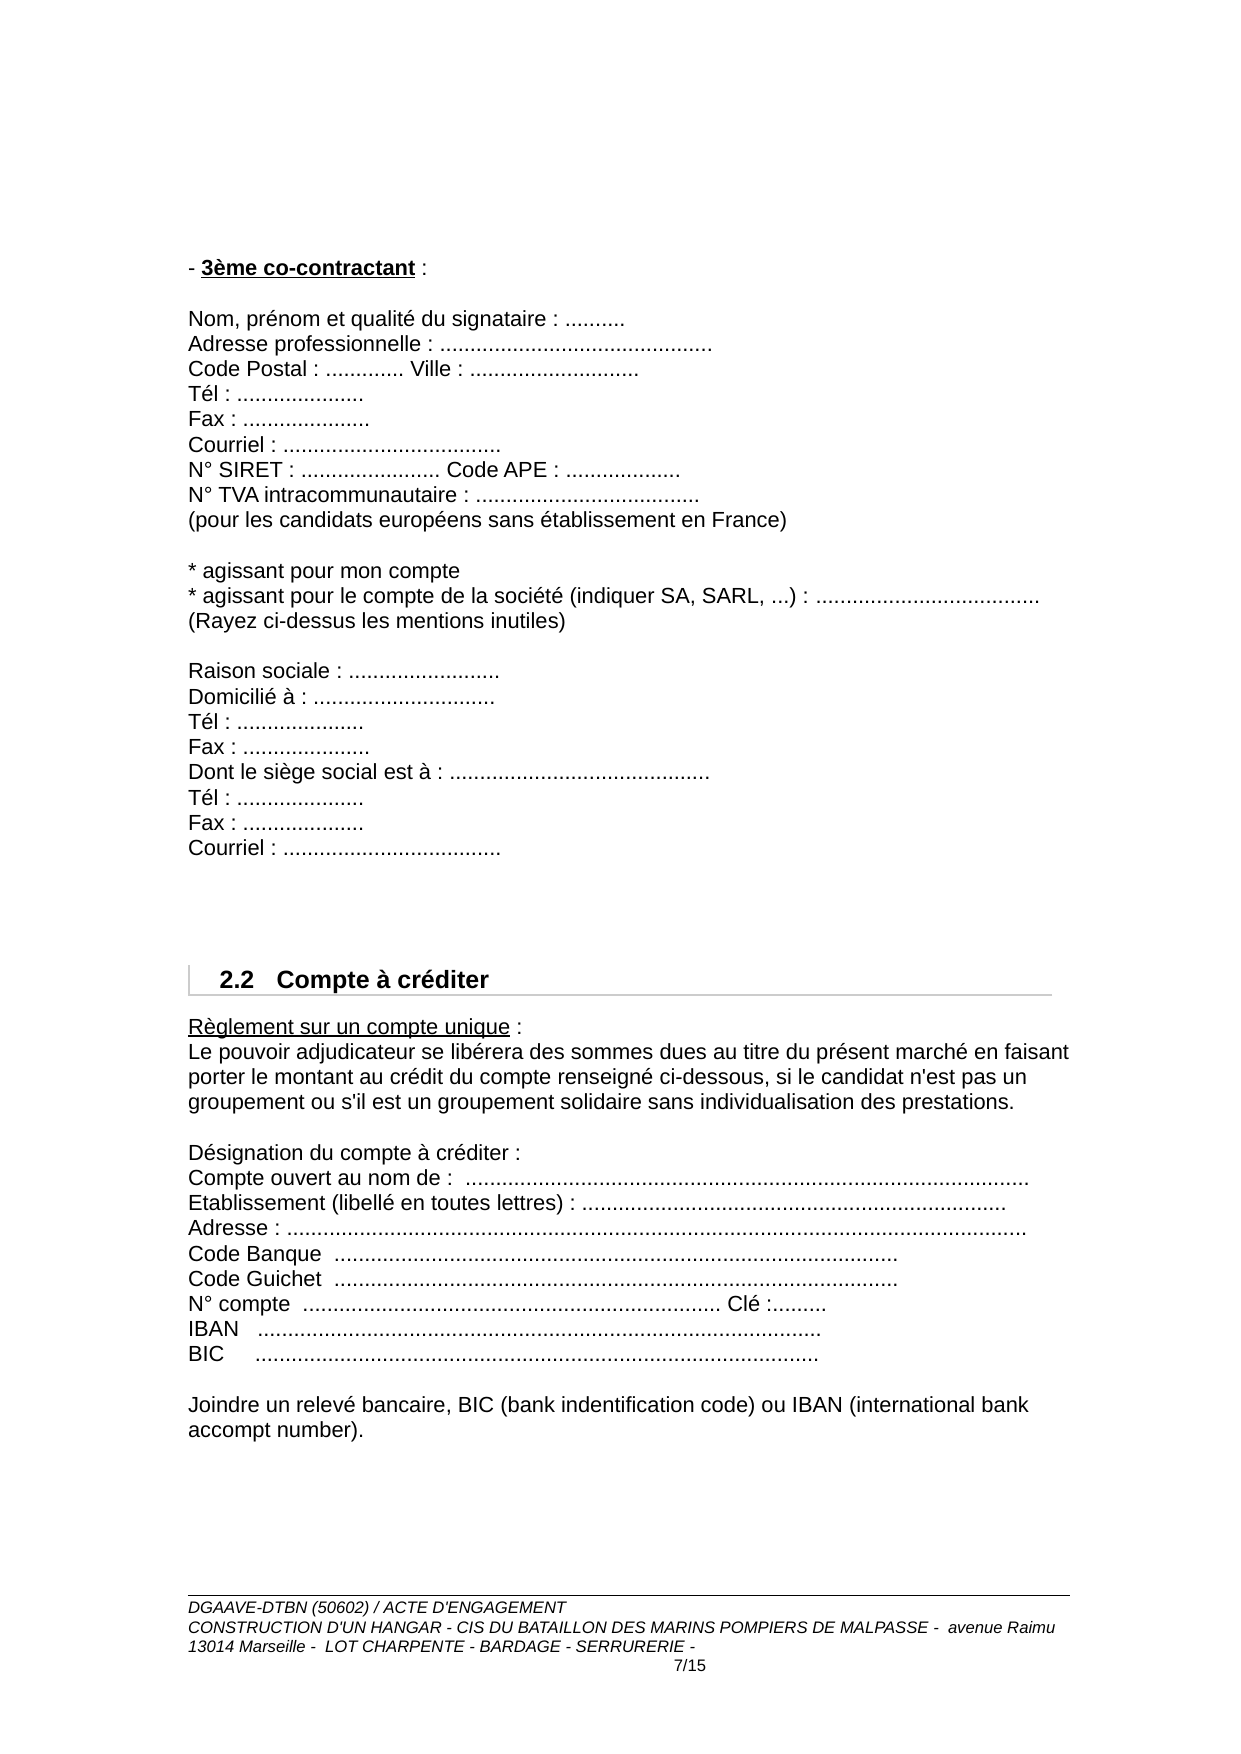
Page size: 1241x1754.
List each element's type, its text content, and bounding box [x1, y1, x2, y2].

text Nom, prénom et qualité du signataire : .......... [188, 305, 1070, 331]
text * agissant pour le compte de la société (indiquer SA, SARL, ...) : ..................................... [188, 583, 1052, 608]
text Fax : ..................... [188, 734, 1070, 759]
text Tél : ..................... [188, 709, 1070, 734]
text N° SIRET : ....................... Code APE : ................... [188, 457, 1070, 482]
text Fax : .................... [188, 809, 1070, 835]
text Compte ouvert au nom de : ............................................................................................. [188, 1165, 1070, 1190]
text Courriel : .................................... [188, 835, 1070, 860]
text Dont le siège social est à : ........................................... [188, 759, 1070, 784]
text Etablissement (libellé en toutes lettres) : ...................................................................... [188, 1190, 1070, 1215]
text Adresse : .......................................................................................................................... [188, 1215, 1070, 1241]
text Règlement sur un compte unique : [188, 1014, 1070, 1039]
text (Rayez ci-dessus les mentions inutiles) [188, 608, 1052, 633]
text Adresse professionnelle : ............................................. [188, 331, 1070, 356]
text (pour les candidats européens sans établissement en France) [188, 507, 1070, 532]
text Le pouvoir adjudicateur se libérera des sommes dues au titre du présent marché en faisant porter le montant au crédit du compte renseigné ci-dessous, si le candidat n'est pas un groupement ou s'il est un groupement solidaire sans individualisation des prestations. [188, 1039, 1070, 1114]
text * agissant pour mon compte [188, 557, 1070, 583]
text Tél : ..................... [188, 381, 1070, 406]
text Raison sociale : ......................... [188, 658, 1070, 683]
text Code Banque ............................................................................................. [188, 1241, 1070, 1266]
text - 3ème co-contractant : [188, 255, 1070, 280]
text Joindre un relevé bancaire, BIC (bank indentification code) ou IBAN (international bank accompt number). [188, 1392, 1070, 1442]
text N° compte ..................................................................... Clé :......... [188, 1291, 1070, 1316]
text Code Guichet ............................................................................................. [188, 1266, 1070, 1291]
text Désignation du compte à créditer : [188, 1140, 1070, 1165]
text Tél : ..................... [188, 784, 1070, 809]
text Domicilié à : .............................. [188, 683, 1070, 709]
subtitle Compte à créditer [190, 965, 1052, 994]
text Code Postal : ............. Ville : ............................ [188, 356, 1070, 381]
text BIC ............................................................................................. [188, 1341, 1070, 1367]
text Courriel : .................................... [188, 431, 1070, 457]
text Fax : ..................... [188, 406, 1070, 431]
text N° TVA intracommunautaire : ..................................... [188, 482, 1070, 507]
text IBAN ............................................................................................. [188, 1316, 1070, 1341]
